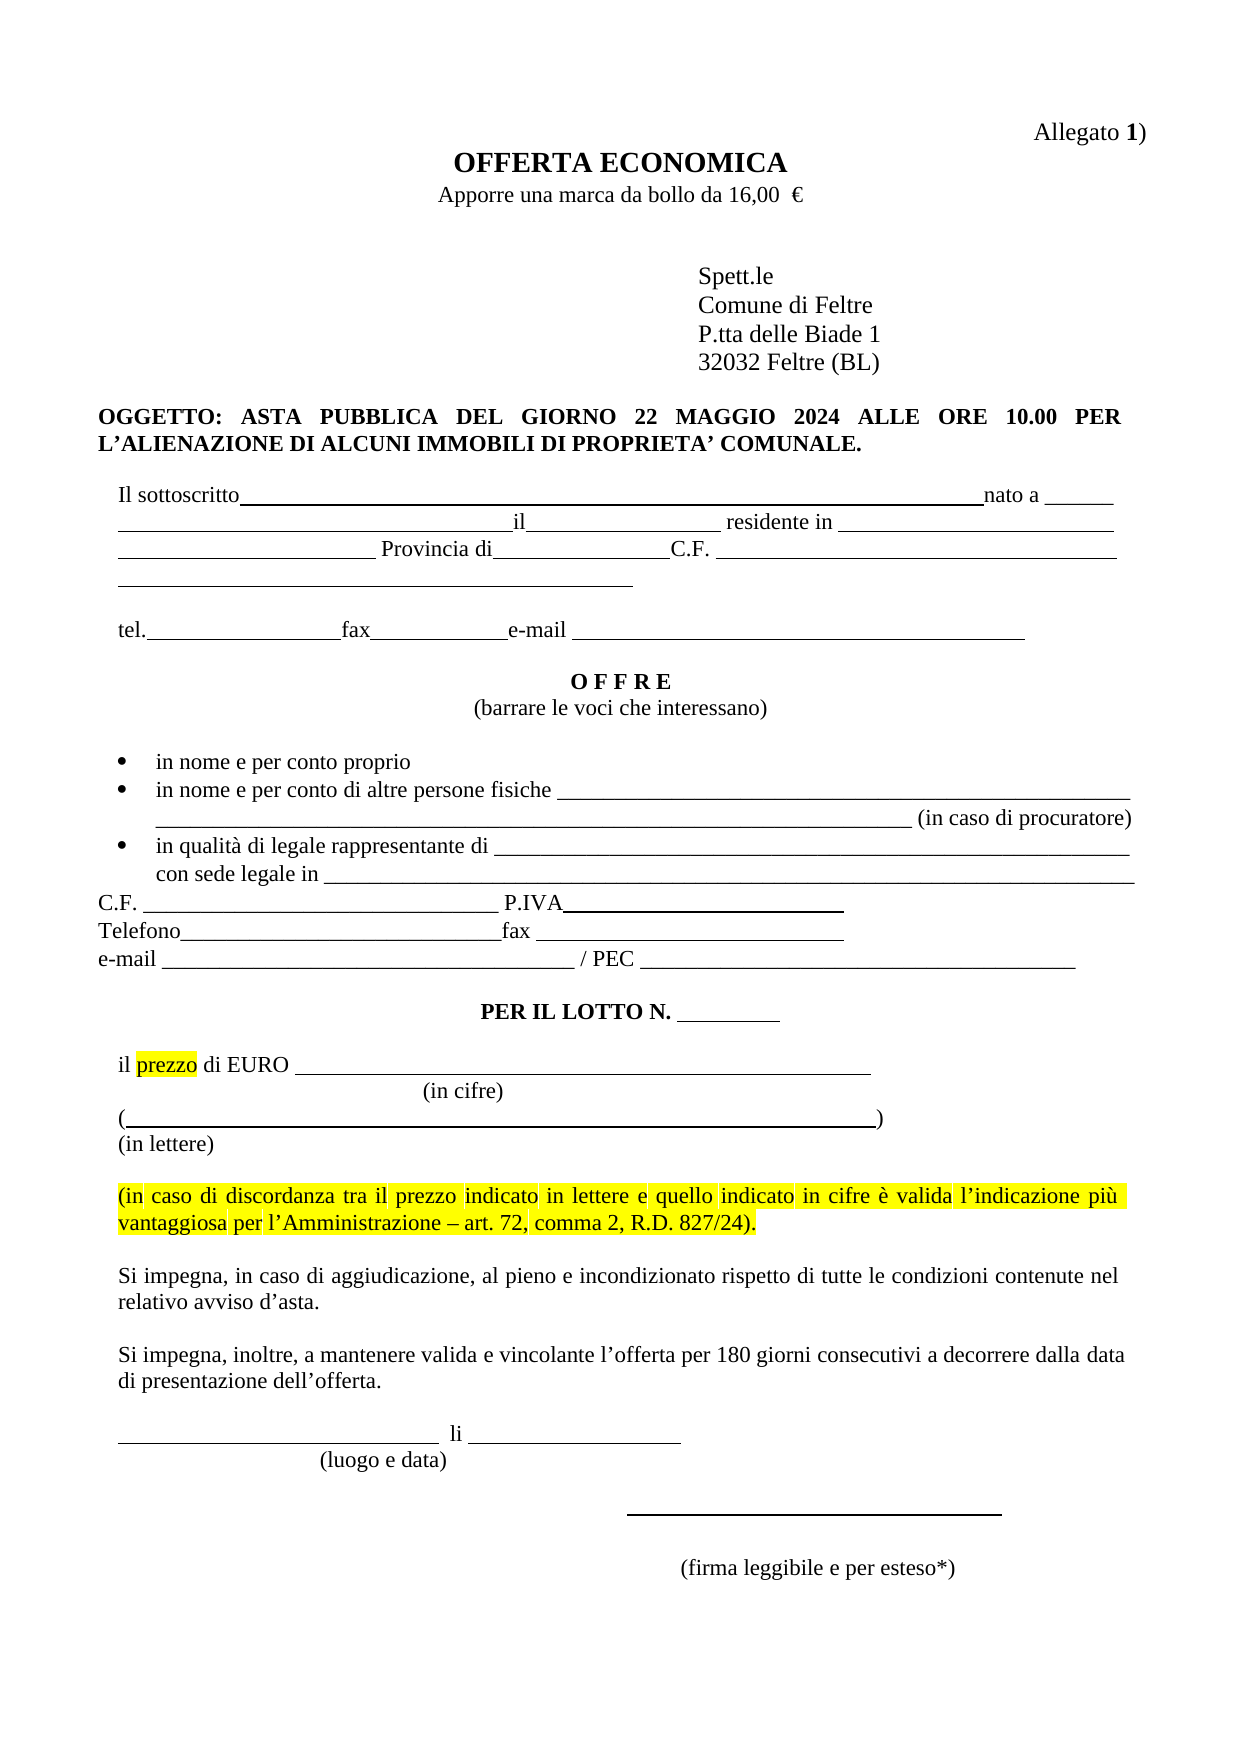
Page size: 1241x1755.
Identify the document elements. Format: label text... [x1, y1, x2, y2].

text e-mail ____________________________________ / PEC ______________________________________ [98, 944, 1143, 972]
subtitle OGGETTO: ASTA PUBBLICA DEL GIORNO 22 MAGGIO 2024 ALLE ORE 10.00 PER L’ALIENAZIONE DI ALCUNI IMMOBILI DI PROPRIETA’ COMUNALE. [98, 403, 1123, 456]
list in qualità di legale rappresentante di _______________________________________________________ con sede legale in ________________________________________________________________________ [118, 831, 1143, 887]
text OFFERTA ECONOMICA [201, 146, 1040, 179]
subtitle 32032 Feltre (BL) [643, 347, 1143, 376]
text PER IL LOTTO N. [118, 998, 1143, 1024]
text (firma leggibile e per esteso*) [680, 1554, 1143, 1580]
text ( ) (in lettere) [118, 1104, 884, 1156]
subtitle O F F R E [568, 669, 673, 695]
subtitle Allegato 1) [98, 117, 1146, 146]
text (in cifre) [423, 1077, 1143, 1104]
text li [118, 1420, 1143, 1446]
text Comune di Feltre [698, 290, 1083, 319]
text (in caso di discordanza tra il prezzo indicato in lettere e quello indicato in cifre è valida l’indicazione più vantaggiosa per l’Amministrazione – art. 72, comma 2, R.D. 827/24). [118, 1183, 1134, 1235]
list in nome e per conto di altre persone fisiche __________________________________________________ __________________________________________________________________ (in caso di procuratore) [118, 775, 1143, 831]
text Il sottoscritto nato a ______ [118, 482, 1143, 508]
text P.tta delle Biade 1 [623, 319, 1083, 347]
text il prezzo di EURO [118, 1051, 1143, 1077]
text C.F. _______________________________ P.IVA [98, 888, 1143, 916]
text (barrare le voci che interessano) [472, 695, 769, 721]
text Provincia di C.F. [118, 534, 1143, 561]
text Spett.le [698, 261, 1083, 290]
text Si impegna, inoltre, a mantenere valida e vincolante l’offerta per 180 giorni consecutivi a decorrere dalla data di presentazione dell’offerta. [118, 1341, 1134, 1394]
subtitle Apporre una marca da bollo da 16,00 € [201, 179, 1040, 208]
text Si impegna, in caso di aggiudicazione, al pieno e incondizionato rispetto di tutte le condizioni contenute nel relativo avviso d’asta. [118, 1262, 1143, 1314]
text Telefono____________________________fax [98, 916, 1143, 944]
list in nome e per conto proprio [118, 747, 415, 775]
text (luogo e data) [319, 1446, 1143, 1472]
text tel. fax e-mail [118, 618, 1143, 642]
text il residente in [118, 508, 1143, 534]
